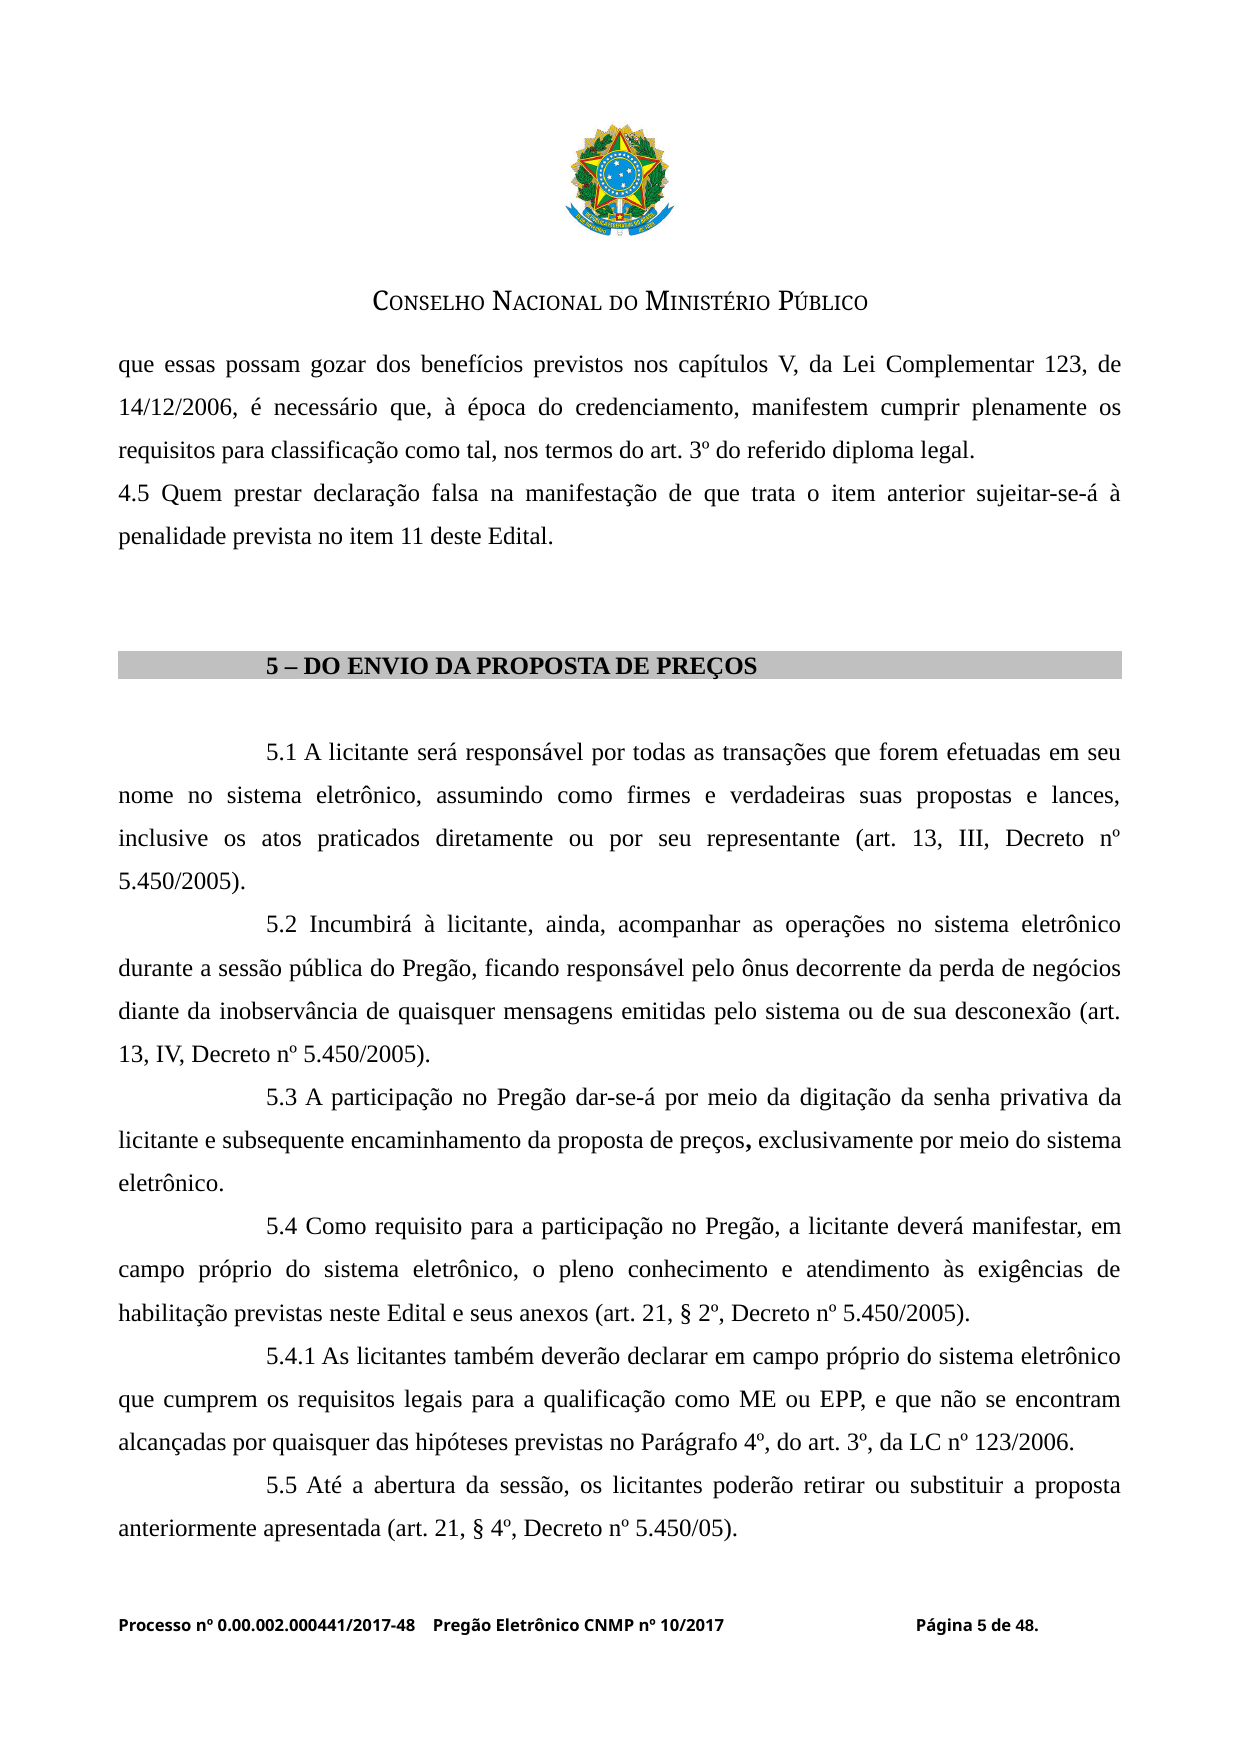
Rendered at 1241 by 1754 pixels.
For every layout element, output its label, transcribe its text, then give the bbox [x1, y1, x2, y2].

text 5.5 Até a abertura da sessão, os licitantes poderão retirar ou substituir a proposta anteriormente apresentada (art. 21, § 4º, Decreto nº 5.450/05). [118, 1470, 1122, 1542]
text 5.4 Como requisito para a participação no Pregão, a licitante deverá manifestar, em campo próprio do sistema eletrônico, o pleno conhecimento e atendimento às exigências de habilitação previstas neste Edital e seus anexos (art. 21, § 2º, Decreto nº 5.450/2005). [118, 1211, 1122, 1326]
text que essas possam gozar dos benefícios previstos nos capítulos V, da Lei Complementar 123, de 14/12/2006, é necessário que, à época do credenciamento, manifestem cumprir plenamente os requisitos para classificação como tal, nos termos do art. 3º do referido diploma legal. [118, 349, 1122, 464]
text 5.2 Incumbirá à licitante, ainda, acompanhar as operações no sistema eletrônico durante a sessão pública do Pregão, ficando responsável pelo ônus decorrente da perda de negócios diante da inobservância de quaisquer mensagens emitidas pelo sistema ou de sua desconexão (art. 13, IV, Decreto nº 5.450/2005). [118, 909, 1122, 1068]
text 5.3 A participação no Pregão dar-se-á por meio da digitação da senha privativa da licitante e subsequente encaminhamento da proposta de preços, exclusivamente por meio do sistema eletrônico. [118, 1082, 1122, 1197]
text 4.5 Quem prestar declaração falsa na manifestação de que trata o item anterior sujeitar-se-á à penalidade prevista no item 11 deste Edital. [118, 478, 1122, 550]
text 5.4.1 As licitantes também deverão declarar em campo próprio do sistema eletrônico que cumprem os requisitos legais para a qualificação como ME ou EPP, e que não se encontram alcançadas por quaisquer das hipóteses previstas no Parágrafo 4º, do art. 3º, da LC nº 123/2006. [118, 1341, 1122, 1456]
text 5.1 A licitante será responsável por todas as transações que forem efetuadas em seu nome no sistema eletrônico, assumindo como firmes e verdadeiras suas propostas e lances, inclusive os atos praticados diretamente ou por seu representante (art. 13, III, Decreto nº 5.450/2005). [118, 737, 1122, 895]
text 5 – DO ENVIO DA PROPOSTA DE PREÇOS [118, 651, 1122, 679]
